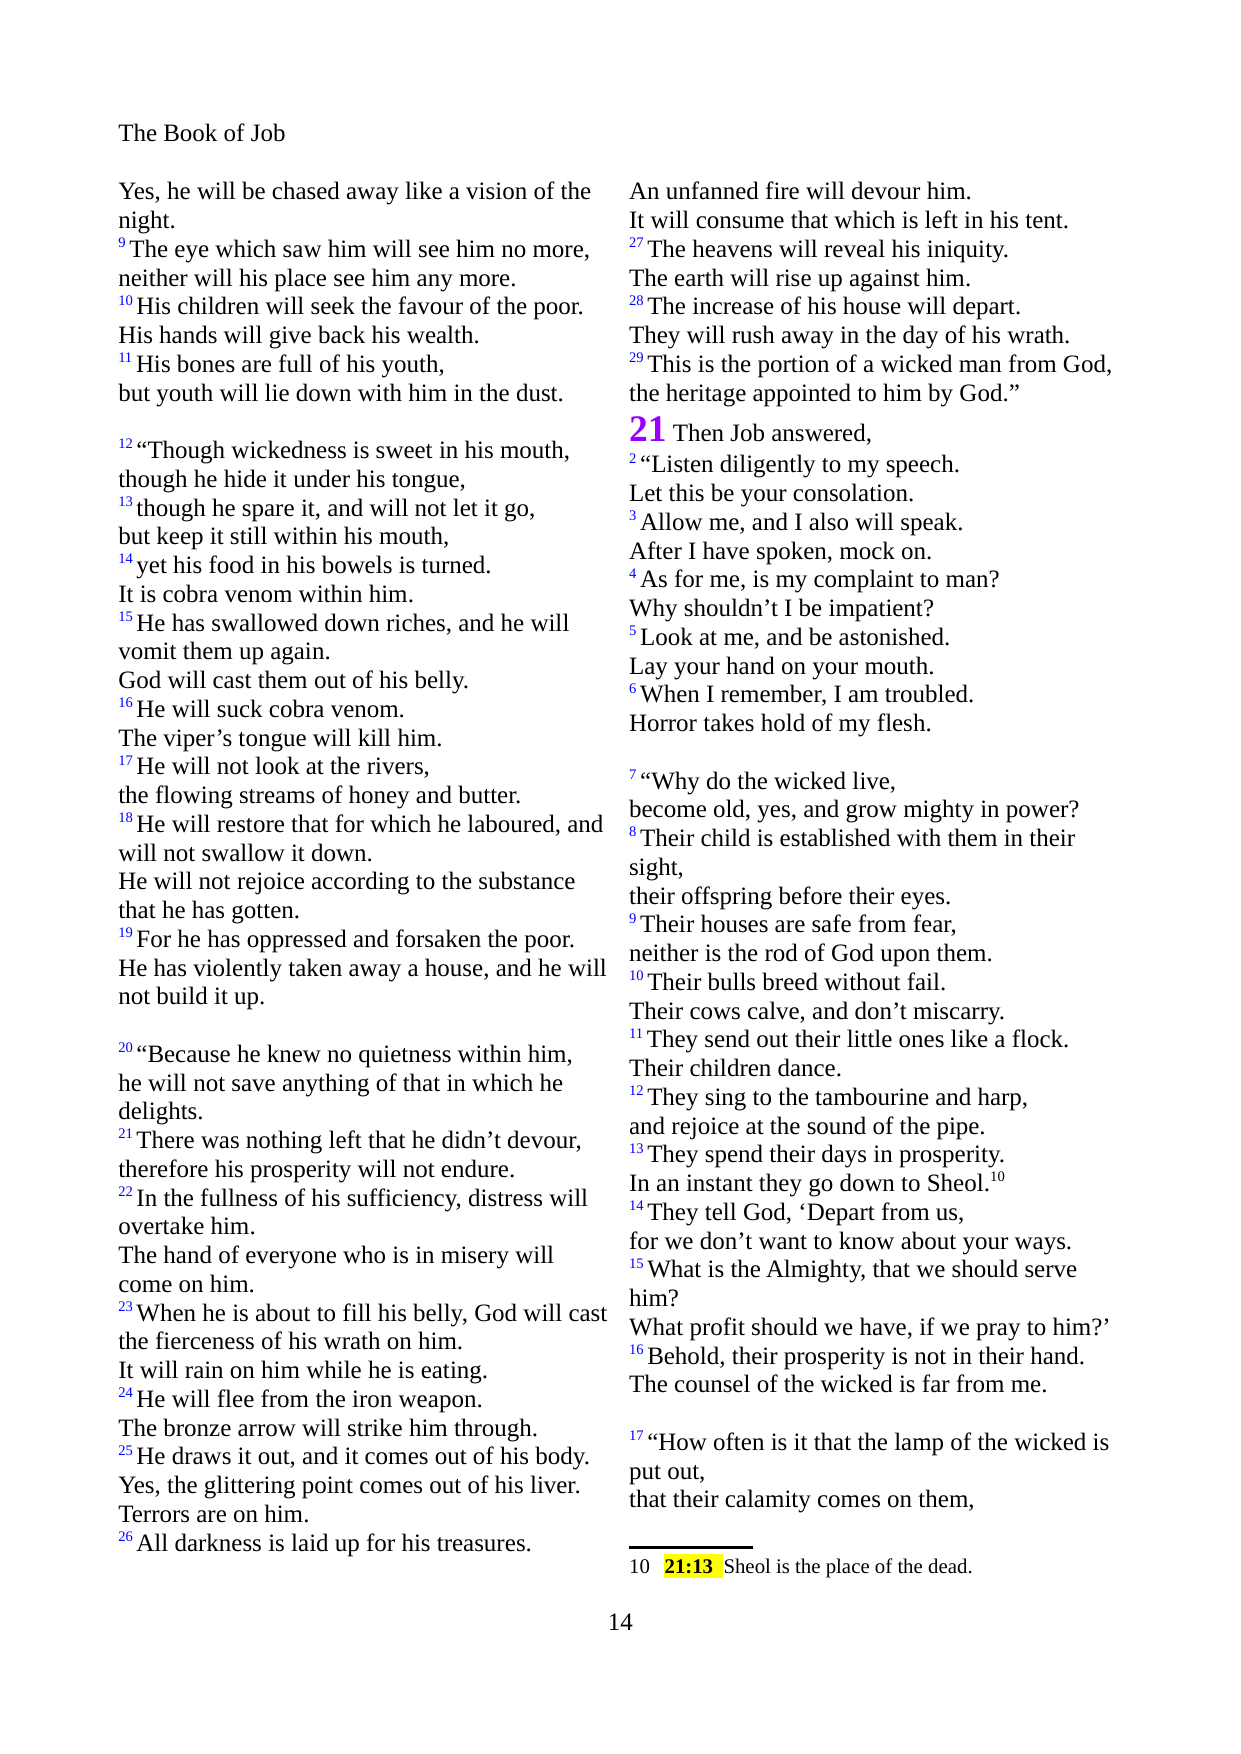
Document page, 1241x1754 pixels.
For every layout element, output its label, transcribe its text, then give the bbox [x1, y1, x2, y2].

text 14 yet his food in his bowels is turned. [118, 550, 611, 579]
text 16 Behold, their prosperity is not in their hand. [629, 1341, 1122, 1369]
text 20 “Because he knew no quietness within him, [118, 1039, 611, 1068]
text 10 Their bulls breed without fail. [629, 967, 1122, 996]
text 9 The eye which saw him will see him no more, [118, 234, 611, 263]
text The counsel of the wicked is far from me. [629, 1369, 1122, 1398]
text 23 When he is about to fill his belly, God will cast the fierceness of his wrath on him. [118, 1298, 611, 1355]
text The bronze arrow will strike him through. [118, 1413, 611, 1441]
text 14 They tell God, ‘Depart from us, [629, 1197, 1122, 1226]
text become old, yes, and grow mighty in power? [629, 794, 1122, 823]
text neither is the rod of God upon them. [629, 938, 1122, 967]
text 16 He will suck cobra venom. [118, 694, 611, 723]
text 24 He will flee from the iron weapon. [118, 1384, 611, 1413]
text 21 Then Job answered, [629, 406, 1122, 449]
text 26 All darkness is laid up for his treasures. [118, 1528, 611, 1556]
text 12 They sing to the tambourine and harp, [629, 1082, 1122, 1111]
text 17 He will not look at the rivers, [118, 751, 611, 780]
text It is cobra venom within him. [118, 579, 611, 608]
text 2 “Listen diligently to my speech. [629, 449, 1122, 478]
text 15 What is the Almighty, that we should serve him? [629, 1254, 1122, 1312]
text but youth will lie down with him in the dust. [118, 378, 611, 406]
text the flowing streams of honey and butter. [118, 780, 611, 809]
text 19 For he has oppressed and forsaken the poor. [118, 924, 611, 953]
text 25 He draws it out, and it comes out of his body. [118, 1441, 611, 1470]
text 15 He has swallowed down riches, and he will vomit them up again. [118, 608, 611, 665]
text 21 There was nothing left that he didn’t devour, [118, 1125, 611, 1154]
text 13 They spend their days in prosperity. [629, 1139, 1122, 1168]
text for we don’t want to know about your ways. [629, 1226, 1122, 1254]
text 17 “How often is it that the lamp of the wicked is put out, [629, 1427, 1122, 1484]
text The hand of everyone who is in misery will come on him. [118, 1240, 611, 1298]
text 22 In the fullness of his sufficiency, distress will overtake him. [118, 1183, 611, 1240]
text 11 They send out their little ones like a flock. [629, 1024, 1122, 1053]
text The earth will rise up against him. [629, 263, 1122, 291]
text though he hide it under his tongue, [118, 464, 611, 493]
text he will not save anything of that in which he delights. [118, 1068, 611, 1125]
text His hands will give back his wealth. [118, 320, 611, 349]
text 4 As for me, is my complaint to man? [629, 564, 1122, 593]
text but keep it still within his mouth, [118, 521, 611, 550]
text They will rush away in the day of his wrath. [629, 320, 1122, 349]
text God will cast them out of his belly. [118, 665, 611, 694]
text 28 The increase of his house will depart. [629, 291, 1122, 320]
text Horror takes hold of my flesh. [629, 708, 1122, 737]
text Their children dance. [629, 1053, 1122, 1082]
text 13 though he spare it, and will not let it go, [118, 493, 611, 521]
text It will rain on him while he is eating. [118, 1355, 611, 1384]
text 7 “Why do the wicked live, [629, 766, 1122, 794]
text therefore his prosperity will not endure. [118, 1154, 611, 1183]
text Yes, he will be chased away like a vision of the night. [118, 176, 611, 234]
text 12 “Though wickedness is sweet in his mouth, [118, 435, 611, 464]
text It will consume that which is left in his tent. [629, 205, 1122, 234]
text Let this be your consolation. [629, 478, 1122, 507]
text Terrors are on him. [118, 1499, 611, 1528]
text 27 The heavens will reveal his iniquity. [629, 234, 1122, 263]
text 11 His bones are full of his youth, [118, 349, 611, 378]
text Their cows calve, and don’t miscarry. [629, 996, 1122, 1024]
text 10 His children will seek the favour of the poor. [118, 291, 611, 320]
text 29 This is the portion of a wicked man from God, [629, 349, 1122, 378]
text that their calamity comes on them, [629, 1484, 1122, 1513]
text The viper’s tongue will kill him. [118, 723, 611, 751]
text 3 Allow me, and I also will speak. [629, 507, 1122, 536]
text What profit should we have, if we pray to him?’ [629, 1312, 1122, 1341]
text neither will his place see him any more. [118, 263, 611, 291]
text Why shouldn’t I be impatient? [629, 593, 1122, 622]
text Lay your hand on your mouth. [629, 651, 1122, 679]
text and rejoice at the sound of the pipe. [629, 1111, 1122, 1139]
text He will not rejoice according to the substance that he has gotten. [118, 866, 611, 924]
text 8 Their child is established with them in their sight, [629, 823, 1122, 881]
text After I have spoken, mock on. [629, 536, 1122, 564]
text Yes, the glittering point comes out of his liver. [118, 1470, 611, 1499]
text 5 Look at me, and be astonished. [629, 622, 1122, 651]
text their offspring before their eyes. [629, 881, 1122, 909]
text 21:13 Sheol is the place of the dead. [629, 1553, 1122, 1578]
text 9 Their houses are safe from fear, [629, 909, 1122, 938]
text 6 When I remember, I am troubled. [629, 679, 1122, 708]
text 18 He will restore that for which he laboured, and will not swallow it down. [118, 809, 611, 866]
text He has violently taken away a house, and he will not build it up. [118, 953, 611, 1010]
text the heritage appointed to him by God.” [629, 378, 1122, 406]
text An unfanned fire will devour him. [629, 176, 1122, 205]
text In an instant they go down to Sheol. [629, 1168, 1122, 1197]
